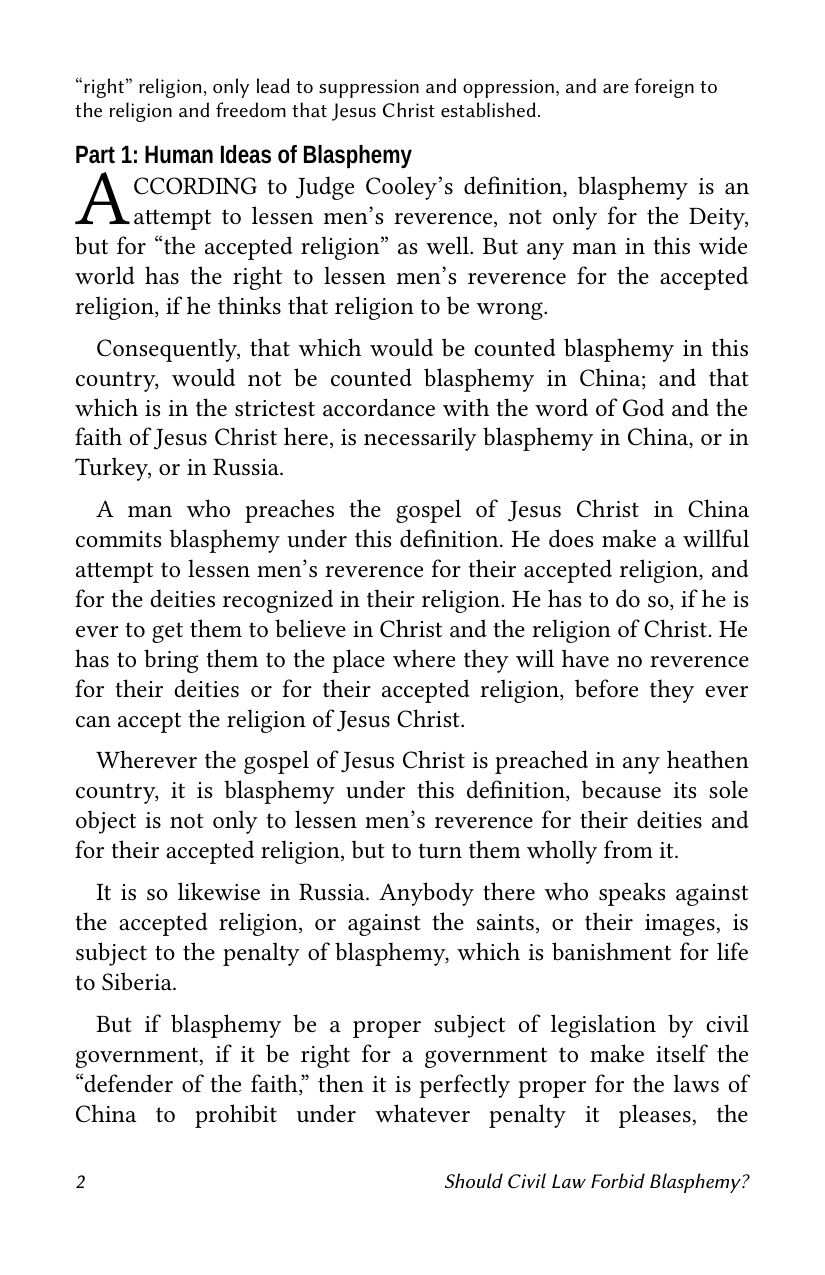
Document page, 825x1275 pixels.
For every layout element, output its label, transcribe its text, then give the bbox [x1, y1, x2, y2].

text Wherever the gospel of Jesus Christ is preached in any heathen country, it is blasphemy under this definition, because its sole object is not only to lessen men’s reverence for their deities and for their accepted religion, but to turn them wholly from it. [75, 747, 750, 865]
text But if blasphemy be a proper subject of legislation by civil government, if it be right for a government to make itself the “defender of the faith,” then it is perfectly proper for the laws of China to prohibit under whatever penalty it pleases, the [75, 1010, 750, 1128]
subtitle Part 1: Human Ideas of Blasphemy [75, 141, 750, 169]
text A man who preaches the gospel of Jesus Christ in China commits blasphemy under this definition. He does make a willful attempt to lessen men’s reverence for their accepted religion, and for the deities recognized in their religion. He has to do so, if he is ever to get them to believe in Christ and the religion of Christ. He has to bring them to the place where they will have no reverence for their deities or for their accepted religion, before they ever can accept the religion of Jesus Christ. [75, 495, 750, 733]
text ACCORDING to Judge Cooley’s definition, blasphemy is an attempt to lessen men’s reverence, not only for the Deity, but for “the accepted religion” as well. But any man in this wide world has the right to lessen men’s reverence for the accepted religion, if he thinks that religion to be wrong. [75, 172, 750, 320]
text “right” religion, only lead to suppression and oppression, and are foreign to the religion and freedom that Jesus Christ established. [75, 75, 750, 122]
text Consequently, that which would be counted blasphemy in this country, would not be counted blasphemy in China; and that which is in the strictest accordance with the word of God and the faith of Jesus Christ here, is necessarily blasphemy in China, or in Turkey, or in Russia. [75, 334, 750, 482]
text It is so likewise in Russia. Anybody there who speaks against the accepted religion, or against the saints, or their images, is subject to the penalty of blasphemy, which is banishment for life to Siberia. [75, 878, 750, 996]
